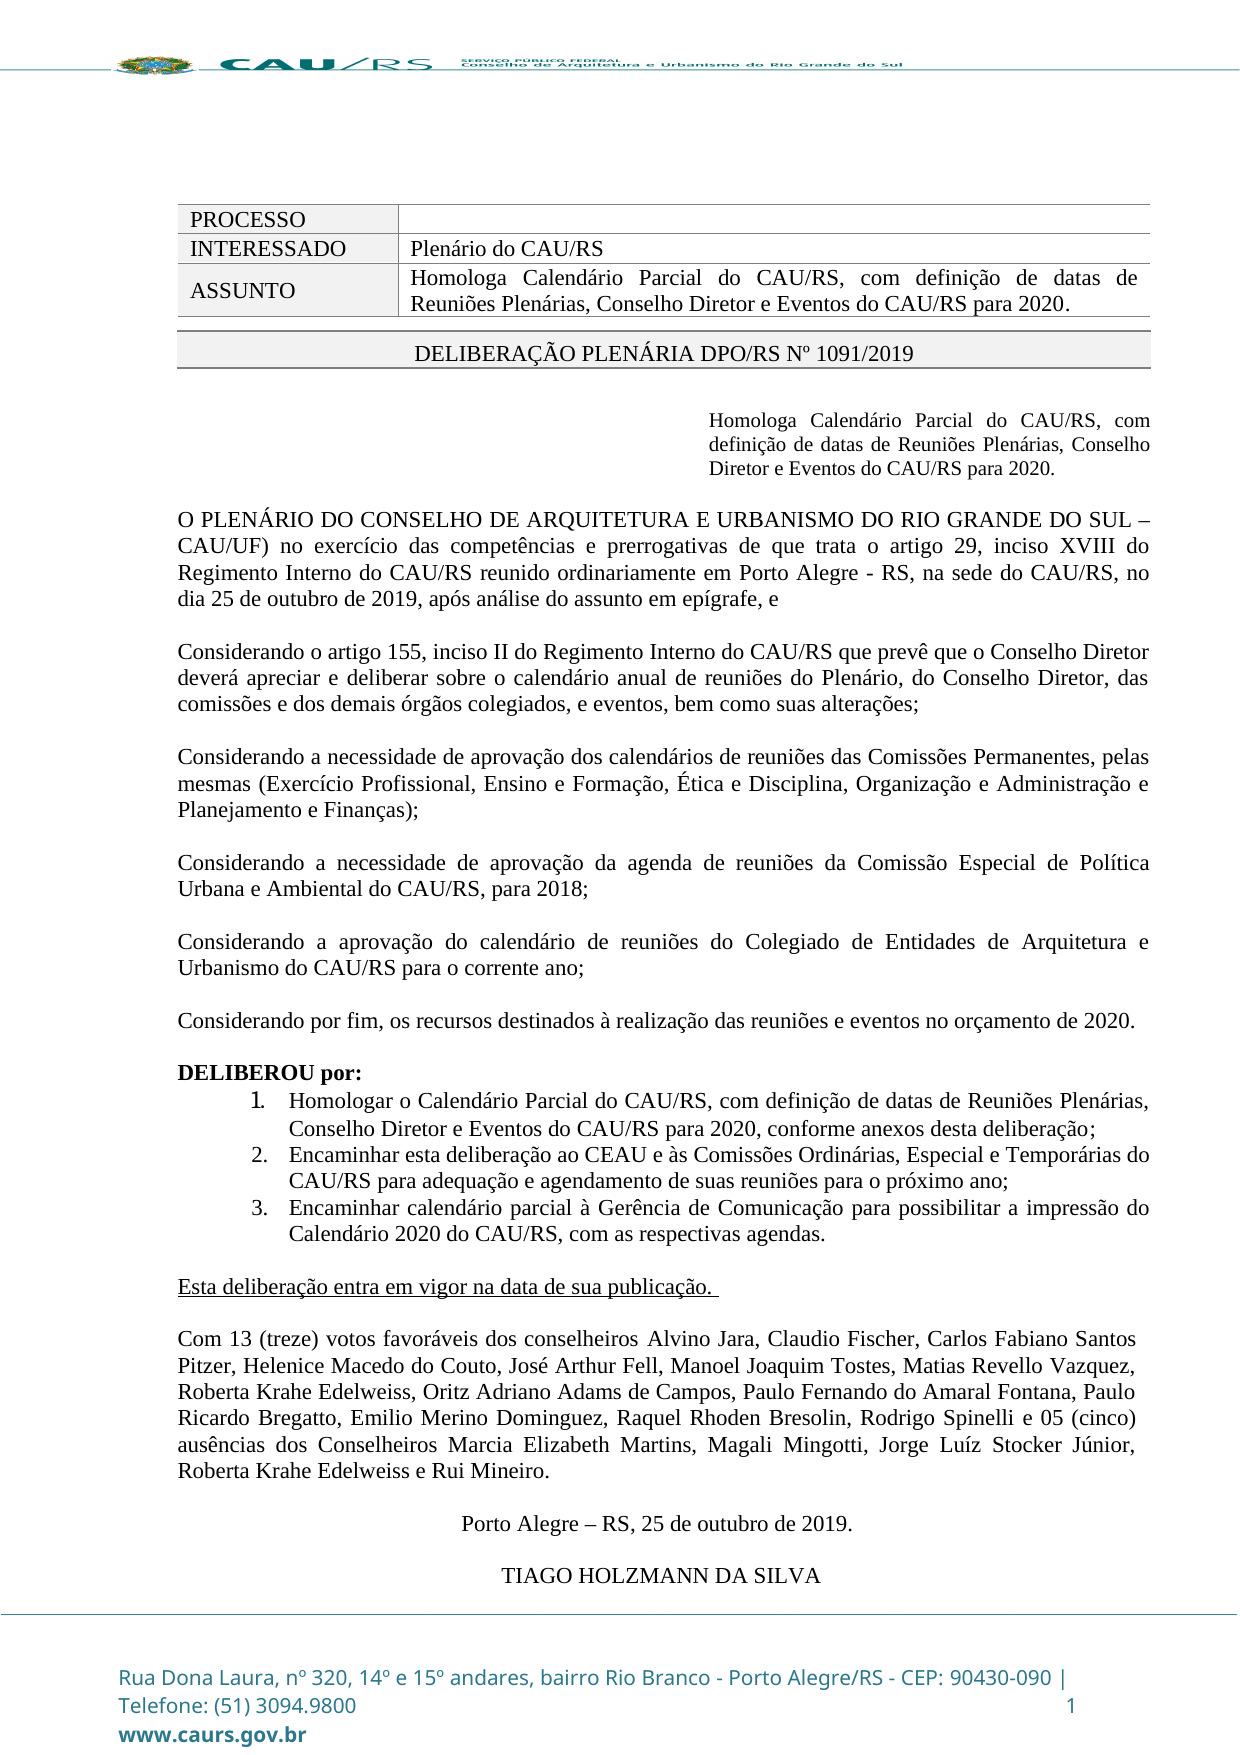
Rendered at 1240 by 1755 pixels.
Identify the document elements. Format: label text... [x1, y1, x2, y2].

text DELIBEROU por: [177, 1059, 1151, 1086]
table_header PROCESSO [178, 205, 398, 233]
list Porto Alegre – RS, 25 de outubro de 2019. [177, 1510, 1137, 1536]
text Considerando a necessidade de aprovação dos calendários de reuniões das Comissões Permanentes, pelas mesmas (Exercício Profissional, Ensino e Formação, Ética e Disciplina, Organização e Administração e Planejamento e Finanças); [177, 743, 1151, 822]
table_header [399, 205, 1150, 233]
text Homologa Calendário Parcial do CAU/RS, com definição de datas de Reuniões Plenárias, Conselho Diretor e Eventos do CAU/RS para 2020. [709, 407, 1151, 480]
text O PLENÁRIO DO CONSELHO DE ARQUITETURA E URBANISMO DO RIO GRANDE DO SUL – CAU/UF) no exercício das competências e prerrogativas de que trata o artigo 29, inciso XVIII do Regimento Interno do CAU/RS reunido ordinariamente em Porto Alegre - RS, na sede do CAU/RS, no dia 25 de outubro de 2019, após análise do assunto em epígrafe, e [177, 506, 1151, 611]
list Encaminhar calendário parcial à Gerência de Comunicação para possibilitar a impressão do Calendário 2020 do CAU/RS, com as respectivas agendas. [251, 1194, 1151, 1246]
text Considerando o artigo 155, inciso II do Regimento Interno do CAU/RS que prevê que o Conselho Diretor deverá apreciar e deliberar sobre o calendário anual de reuniões do Plenário, do Conselho Diretor, das comissões e dos demais órgãos colegiados, e eventos, bem como suas alterações; [177, 638, 1151, 717]
table_cell INTERESSADO [178, 234, 398, 262]
table_cell ASSUNTO [178, 264, 398, 316]
text Considerando a necessidade de aprovação da agenda de reuniões da Comissão Especial de Política Urbana e Ambiental do CAU/RS, para 2018; [177, 849, 1151, 901]
list Esta deliberação entra em vigor na data de sua publicação. [177, 1273, 1151, 1299]
table_cell Homologa Calendário Parcial do CAU/RS, com definição de datas de Reuniões Plenárias, Conselho Diretor e Eventos do CAU/RS para 2020. [399, 264, 1150, 316]
text Considerando a aprovação do calendário de reuniões do Colegiado de Entidades de Arquitetura e Urbanismo do CAU/RS para o corrente ano; [177, 928, 1151, 980]
text Considerando por fim, os recursos destinados à realização das reuniões e eventos no orçamento de 2020. [177, 1007, 1151, 1033]
text DELIBERAÇÃO PLENÁRIA DPO/RS Nº 1091/2019 [177, 332, 1151, 367]
table_cell Plenário do CAU/RS [399, 234, 1150, 262]
list Homologar o Calendário Parcial do CAU/RS, com definição de datas de Reuniões Plenárias, Conselho Diretor e Eventos do CAU/RS para 2020, conforme anexos desta deliberação; [251, 1086, 1151, 1141]
list Encaminhar esta deliberação ao CEAU e às Comissões Ordinárias, Especial e Temporárias do CAU/RS para adequação e agendamento de suas reuniões para o próximo ano; [251, 1141, 1151, 1194]
text Com 13 (treze) votos favoráveis dos conselheiros Alvino Jara, Claudio Fischer, Carlos Fabiano Santos Pitzer, Helenice Macedo do Couto, José Arthur Fell, Manoel Joaquim Tostes, Matias Revello Vazquez, Roberta Krahe Edelweiss, Oritz Adriano Adams de Campos, Paulo Fernando do Amaral Fontana, Paulo Ricardo Bregatto, Emilio Merino Dominguez, Raquel Rhoden Bresolin, Rodrigo Spinelli e 05 (cinco) ausências dos Conselheiros Marcia Elizabeth Martins, Magali Mingotti, Jorge Luíz Stocker Júnior, Roberta Krahe Edelweiss e Rui Mineiro. [177, 1325, 1137, 1483]
text TIAGO HOLZMANN DA SILVA [177, 1563, 1151, 1589]
